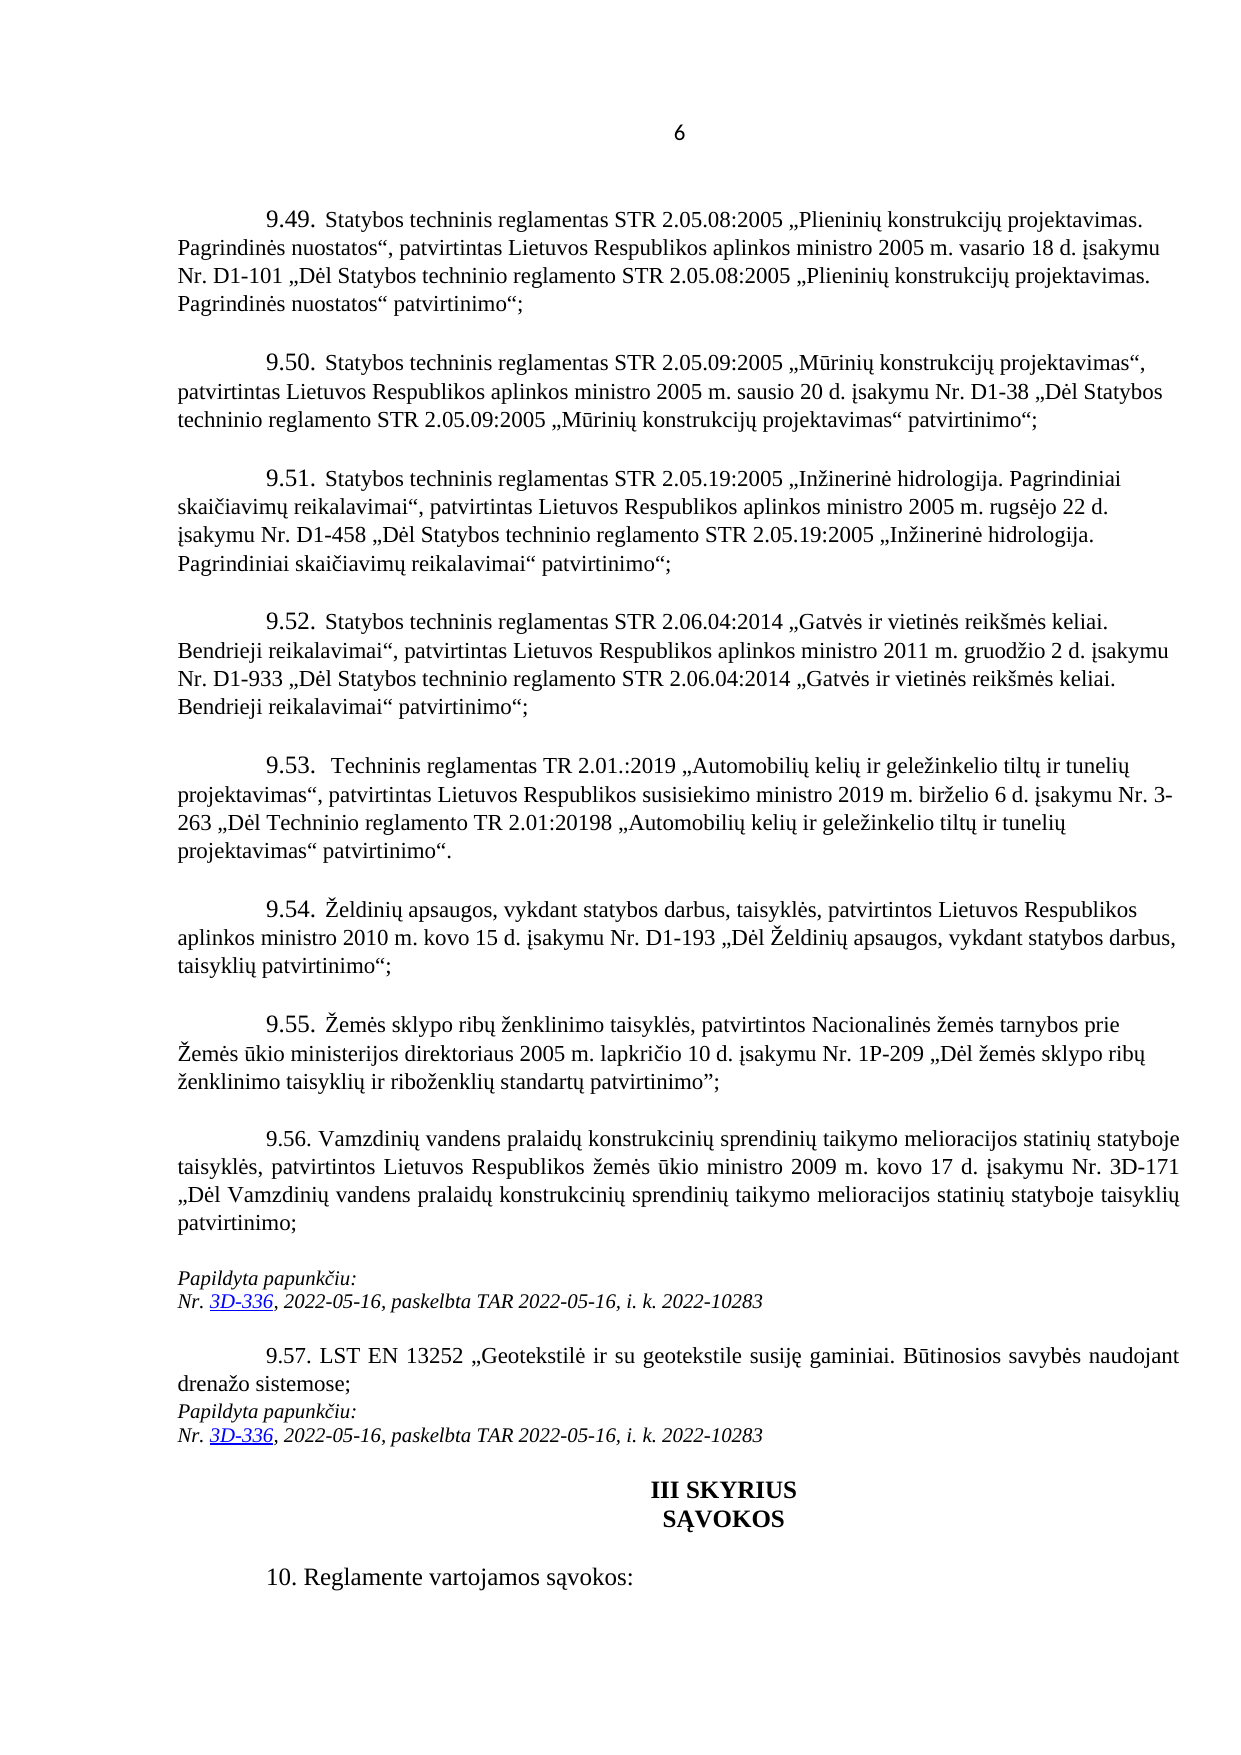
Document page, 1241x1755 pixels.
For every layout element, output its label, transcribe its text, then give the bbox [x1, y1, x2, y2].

text 9.49. Statybos techninis reglamentas STR 2.05.08:2005 „Plieninių konstrukcijų projektavimas. Pagrindinės nuostatos“, patvirtintas Lietuvos Respublikos aplinkos ministro 2005 m. vasario 18 d. įsakymu Nr. D1-101 „Dėl Statybos techninio reglamento STR 2.05.08:2005 „Plieninių konstrukcijų projektavimas. Pagrindinės nuostatos“ patvirtinimo“; [177, 204, 1181, 317]
text Nr. 3D-336, 2022-05-16, paskelbta TAR 2022-05-16, i. k. 2022-10283 [177, 1423, 1181, 1447]
text 9.51. Statybos techninis reglamentas STR 2.05.19:2005 „Inžinerinė hidrologija. Pagrindiniai skaičiavimų reikalavimai“, patvirtintas Lietuvos Respublikos aplinkos ministro 2005 m. rugsėjo 22 d. įsakymu Nr. D1-458 „Dėl Statybos techninio reglamento STR 2.05.19:2005 „Inžinerinė hidrologija. Pagrindiniai skaičiavimų reikalavimai“ patvirtinimo“; [177, 463, 1181, 576]
text 9.50. Statybos techninis reglamentas STR 2.05.09:2005 „Mūrinių konstrukcijų projektavimas“, patvirtintas Lietuvos Respublikos aplinkos ministro 2005 m. sausio 20 d. įsakymu Nr. D1-38 „Dėl Statybos techninio reglamento STR 2.05.09:2005 „Mūrinių konstrukcijų projektavimas“ patvirtinimo“; [177, 347, 1181, 432]
text 10. Reglamente vartojamos sąvokos: [177, 1562, 1181, 1590]
text 9.54. Želdinių apsaugos, vykdant statybos darbus, taisyklės, patvirtintos Lietuvos Respublikos aplinkos ministro 2010 m. kovo 15 d. įsakymu Nr. D1-193 „Dėl Želdinių apsaugos, vykdant statybos darbus, taisyklių patvirtinimo“; [177, 894, 1181, 979]
text 9.53. Techninis reglamentas TR 2.01.:2019 „Automobilių kelių ir geležinkelio tiltų ir tunelių projektavimas“, patvirtintas Lietuvos Respublikos susisiekimo ministro 2019 m. birželio 6 d. įsakymu Nr. 3-263 „Dėl Techninio reglamento TR 2.01:20198 „Automobilių kelių ir geležinkelio tiltų ir tunelių projektavimas“ patvirtinimo“. [177, 750, 1181, 863]
text 9.52. Statybos techninis reglamentas STR 2.06.04:2014 „Gatvės ir vietinės reikšmės keliai. Bendrieji reikalavimai“, patvirtintas Lietuvos Respublikos aplinkos ministro 2011 m. gruodžio 2 d. įsakymu Nr. D1-933 „Dėl Statybos techninio reglamento STR 2.06.04:2014 „Gatvės ir vietinės reikšmės keliai. Bendrieji reikalavimai“ patvirtinimo“; [177, 606, 1181, 719]
text Nr. 3D-336, 2022-05-16, paskelbta TAR 2022-05-16, i. k. 2022-10283 [177, 1289, 1181, 1313]
text 9.56. Vamzdinių vandens pralaidų konstrukcinių sprendinių taikymo melioracijos statinių statyboje taisyklės, patvirtintos Lietuvos Respublikos žemės ūkio ministro 2009 m. kovo 17 d. įsakymu Nr. 3D-171 „Dėl Vamzdinių vandens pralaidų konstrukcinių sprendinių taikymo melioracijos statinių statyboje taisyklių patvirtinimo; [177, 1125, 1181, 1236]
text 9.57. LST EN 13252 „Geotekstilė ir su geotekstile susiję gaminiai. Būtinosios savybės naudojant drenažo sistemose; [177, 1342, 1181, 1397]
text 9.55. Žemės sklypo ribų ženklinimo taisyklės, patvirtintos Nacionalinės žemės tarnybos prie Žemės ūkio ministerijos direktoriaus 2005 m. lapkričio 10 d. įsakymu Nr. 1P-209 „Dėl žemės sklypo ribų ženklinimo taisyklių ir riboženklių standartų patvirtinimo”; [177, 1009, 1181, 1094]
text Papildyta papunkčiu: [177, 1398, 1181, 1423]
text Papildyta papunkčiu: [177, 1265, 1181, 1289]
text SĄVOKOS [266, 1504, 1181, 1533]
text III SKYRIUS [266, 1475, 1181, 1504]
